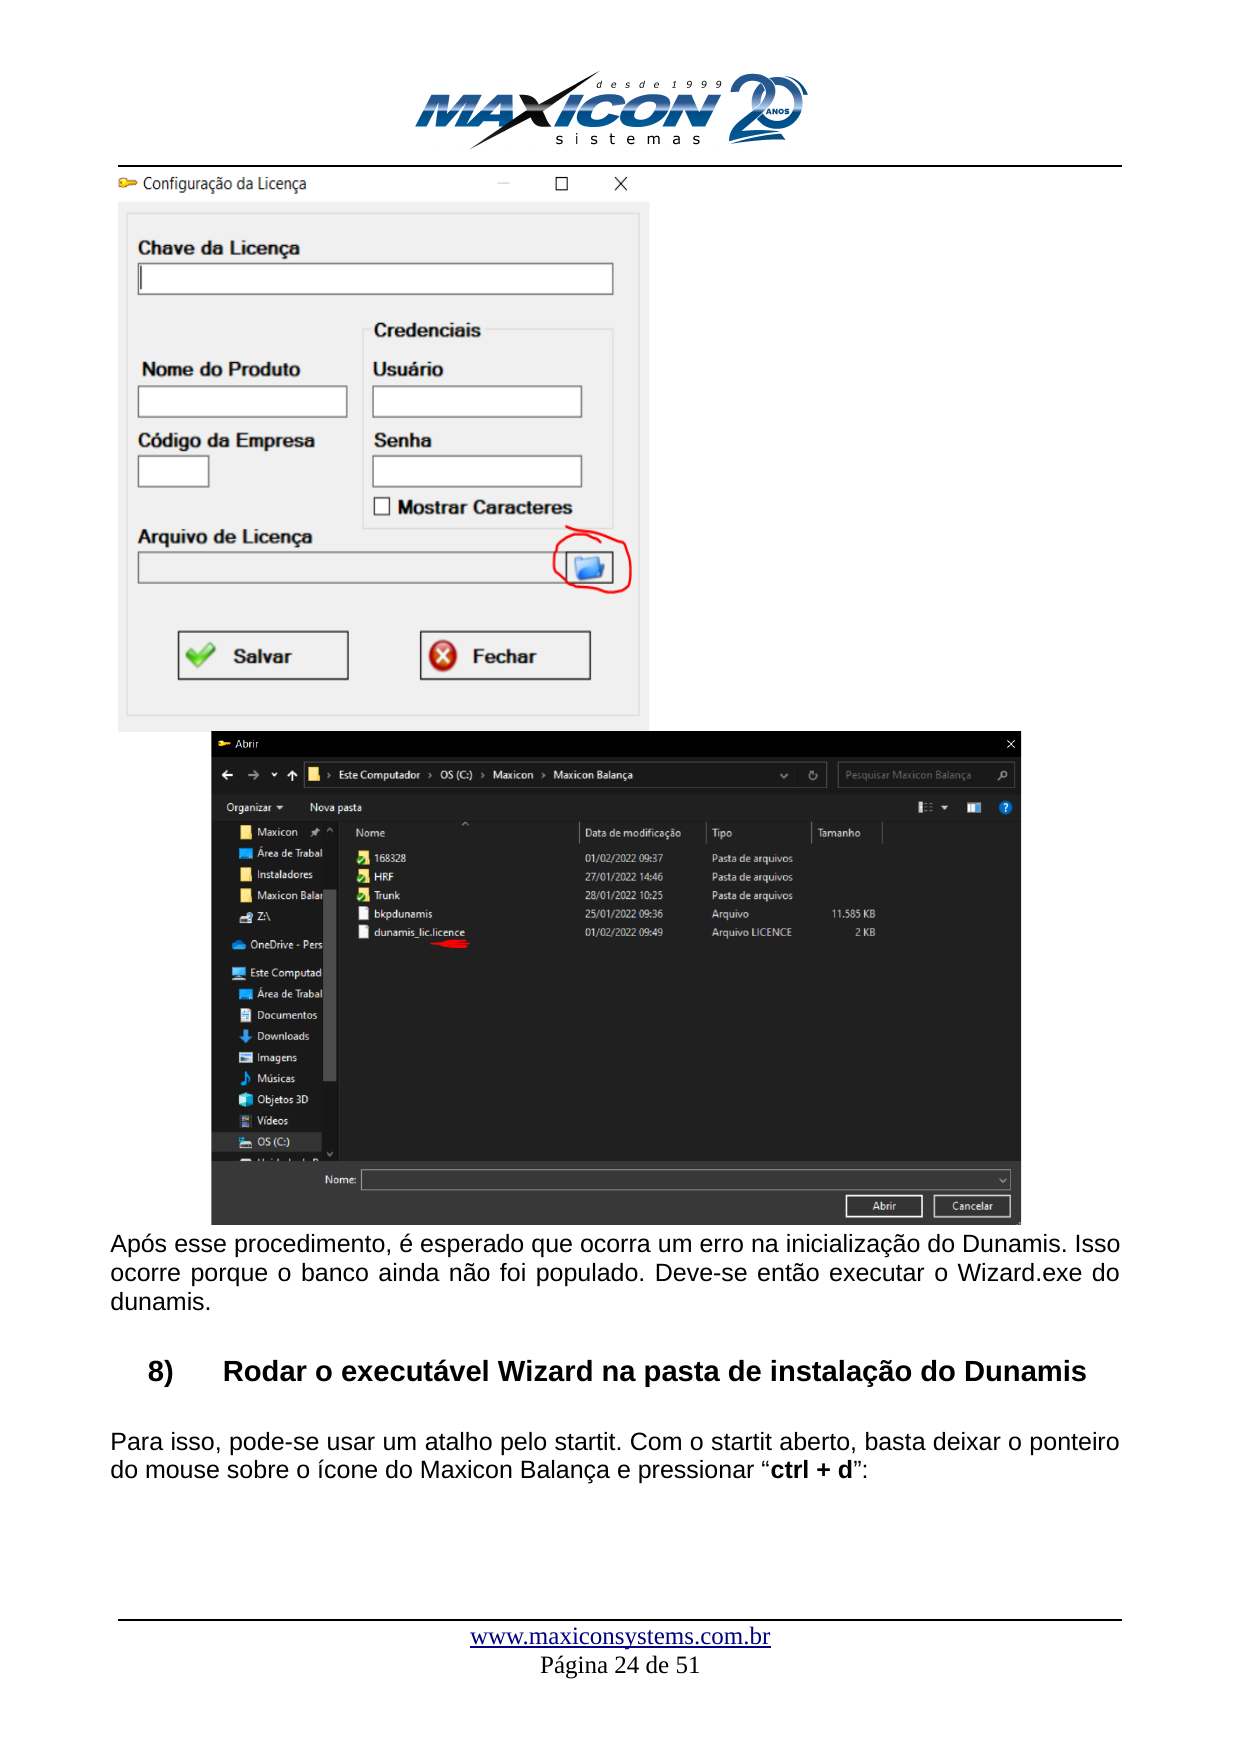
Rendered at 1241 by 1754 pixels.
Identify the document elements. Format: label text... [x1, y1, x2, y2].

text Após esse procedimento, é esperado que ocorra um erro na inicialização do Dunamis. Isso ocorre porque o banco ainda não foi populado. Deve-se então executar o Wizard.exe do dunamis. [110, 1229, 1122, 1316]
list Rodar o executável Wizard na pasta de instalação do Dunamis [148, 1354, 1122, 1388]
text Para isso, pode-se usar um atalho pelo startit. Com o startit aberto, basta deixar o ponteiro do mouse sobre o ícone do Maxicon Balança e pressionar “ctrl + d”: [110, 1427, 1122, 1484]
